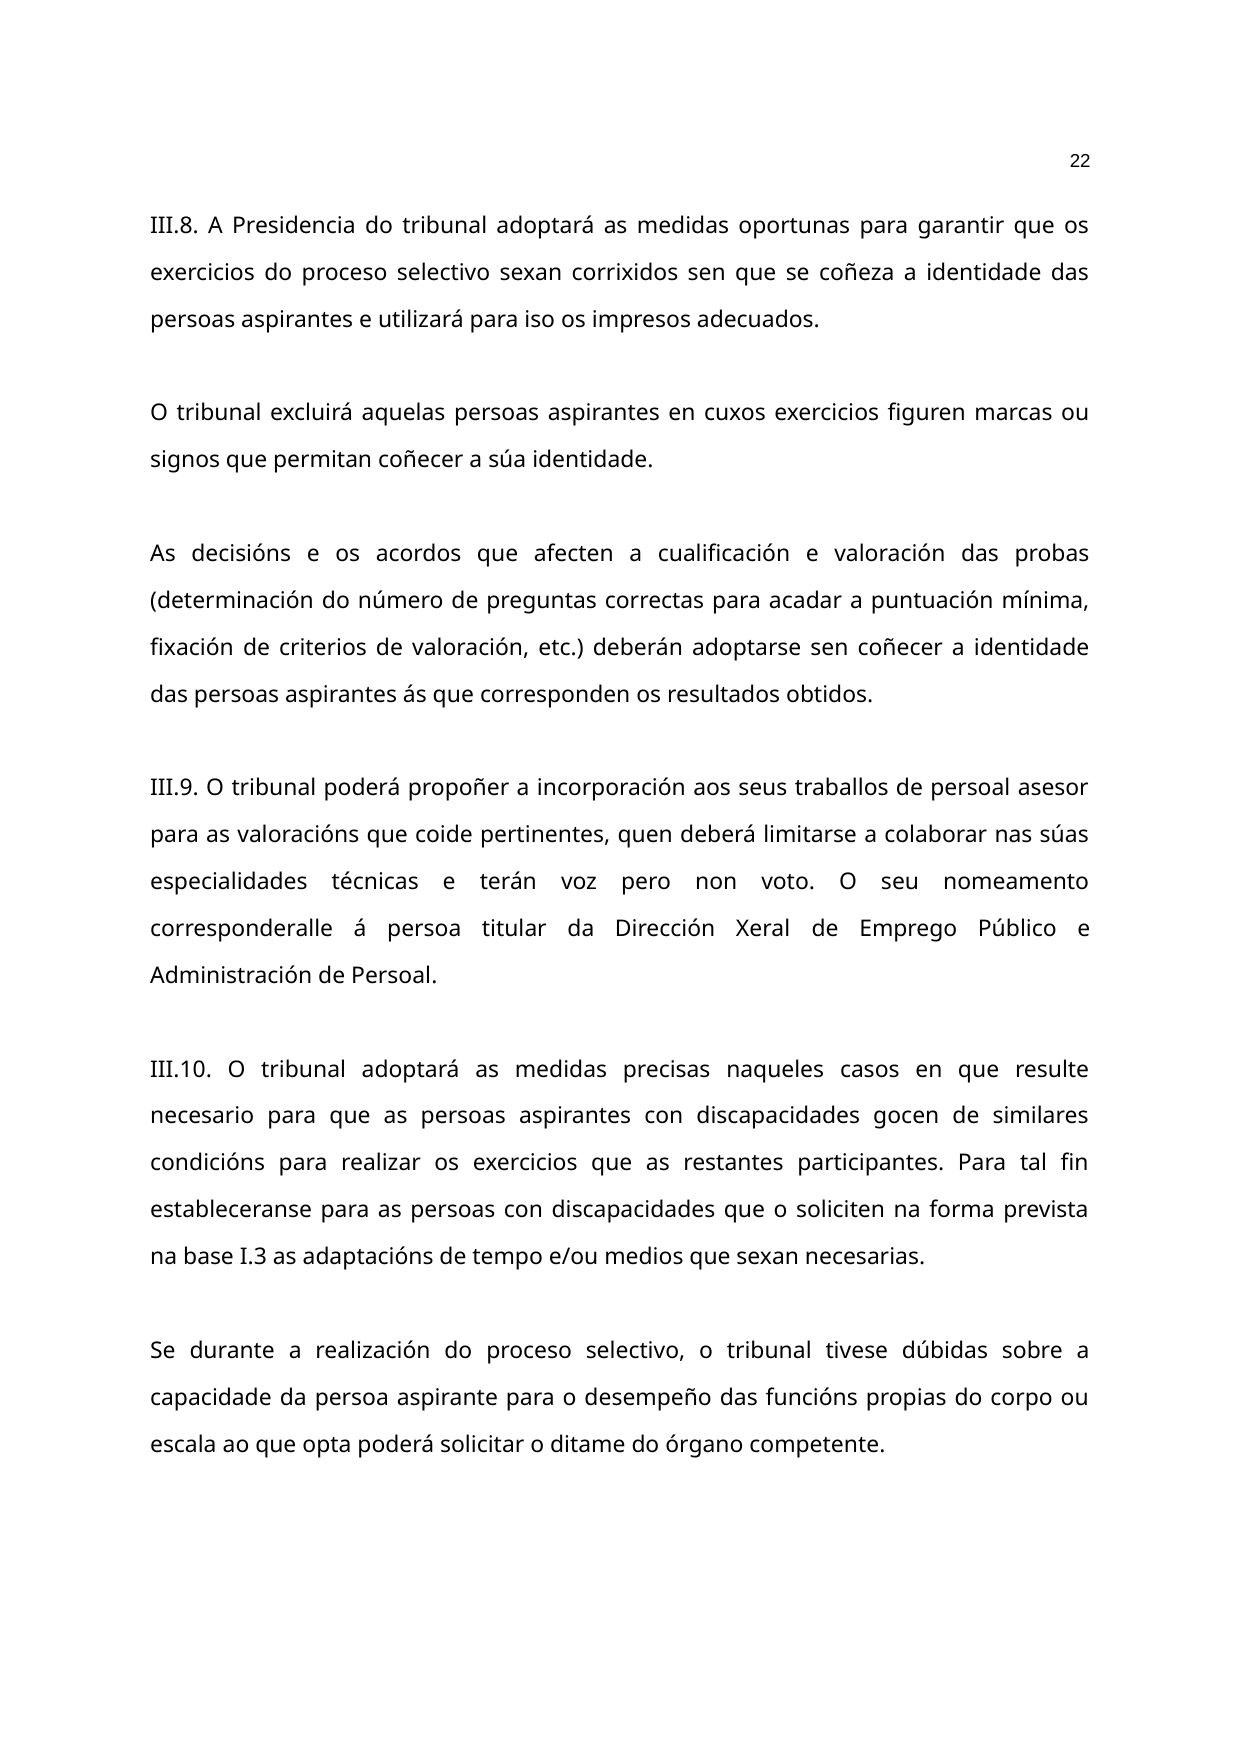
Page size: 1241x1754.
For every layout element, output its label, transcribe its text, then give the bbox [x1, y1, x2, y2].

text III.8. A Presidencia do tribunal adoptará as medidas oportunas para garantir que os exercicios do proceso selectivo sexan corrixidos sen que se coñeza a identidade das persoas aspirantes e utilizará para iso os impresos adecuados. [150, 209, 1090, 334]
text As decisións e os acordos que afecten a cualificación e valoración das probas (determinación do número de preguntas correctas para acadar a puntuación mínima, fixación de criterios de valoración, etc.) deberán adoptarse sen coñecer a identidade das persoas aspirantes ás que corresponden os resultados obtidos. [150, 537, 1090, 709]
text O tribunal excluirá aquelas persoas aspirantes en cuxos exercicios figuren marcas ou signos que permitan coñecer a súa identidade. [150, 396, 1090, 474]
text Se durante a realización do proceso selectivo, o tribunal tivese dúbidas sobre a capacidade da persoa aspirante para o desempeño das funcións propias do corpo ou escala ao que opta poderá solicitar o ditame do órgano competente. [150, 1334, 1090, 1459]
text III.10. O tribunal adoptará as medidas precisas naqueles casos en que resulte necesario para que as persoas aspirantes con discapacidades gocen de similares condicións para realizar os exercicios que as restantes participantes. Para tal fin estableceranse para as persoas con discapacidades que o soliciten na forma prevista na base I.3 as adaptacións de tempo e/ou medios que sexan necesarias. [150, 1053, 1090, 1271]
text III.9. O tribunal poderá propoñer a incorporación aos seus traballos de persoal asesor para as valoracións que coide pertinentes, quen deberá limitarse a colaborar nas súas especialidades técnicas e terán voz pero non voto. O seu nomeamento corresponderalle á persoa titular da Dirección Xeral de Emprego Público e Administración de Persoal. [150, 771, 1090, 990]
